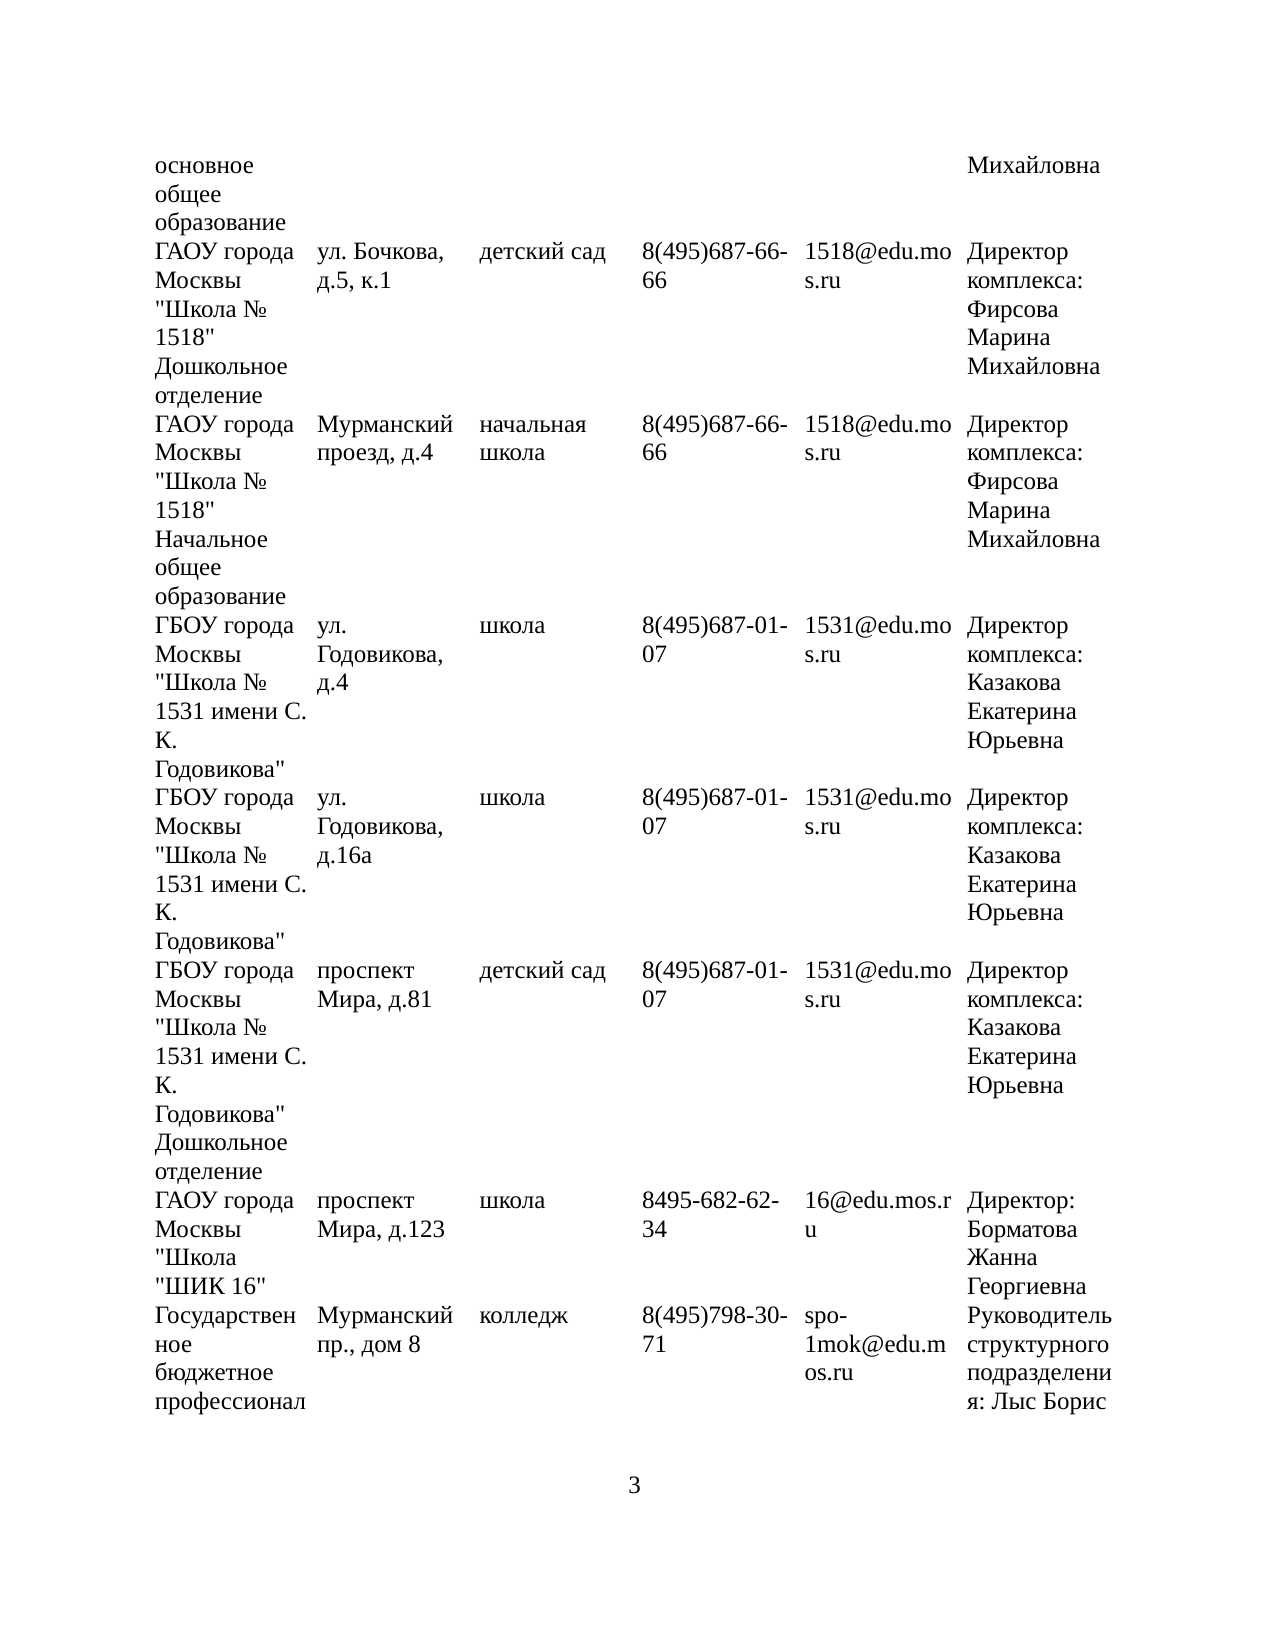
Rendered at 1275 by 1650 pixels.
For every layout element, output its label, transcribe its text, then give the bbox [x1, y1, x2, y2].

table_cell начальная школа [475, 409, 637, 610]
table_cell Директор комплекса: Казакова Екатерина Юрьевна [963, 955, 1125, 1185]
table_cell ГАОУ города Москвы "Школа "ШИК 16" [150, 1185, 312, 1300]
table_cell 8(495)687-01-07 [638, 610, 800, 782]
table_cell школа [475, 610, 637, 782]
table_cell Мурманский проезд, д.4 [313, 409, 475, 610]
table_cell 8(495)687-01-07 [638, 955, 800, 1185]
table_cell [638, 150, 800, 236]
table_cell 1531@edu.mos.ru [800, 955, 962, 1185]
table_cell 8(495)687-66-66 [638, 236, 800, 409]
table_cell ГАОУ города Москвы "Школа № 1518" Начальное общее образование [150, 409, 312, 610]
table_cell 1531@edu.mos.ru [800, 783, 962, 955]
table_cell ул. Годовикова, д.16а [313, 783, 475, 955]
table_cell ул. Бочкова, д.5, к.1 [313, 236, 475, 409]
table_cell ГБОУ города Москвы "Школа № 1531 имени С. К. Годовикова" [150, 783, 312, 955]
table_cell spo-1mok@edu.mos.ru [800, 1300, 962, 1415]
table_cell Директор комплекса: Фирсова Марина Михайловна [963, 236, 1125, 409]
table_cell школа [475, 783, 637, 955]
table_cell [475, 150, 637, 236]
table_cell Мурманский пр., дом 8 [313, 1300, 475, 1415]
table_cell основное общее образование [150, 150, 312, 236]
table_cell 8(495)687-66-66 [638, 409, 800, 610]
table_cell Директор: Борматова Жанна Георгиевна [963, 1185, 1125, 1300]
table_cell детский сад [475, 236, 637, 409]
table_cell колледж [475, 1300, 637, 1415]
table_cell ул. Годовикова, д.4 [313, 610, 475, 782]
table_cell 1518@edu.mos.ru [800, 409, 962, 610]
table_cell школа [475, 1185, 637, 1300]
table_cell Михайловна [963, 150, 1125, 236]
table_cell 16@edu.mos.ru [800, 1185, 962, 1300]
table_cell 1531@edu.mos.ru [800, 610, 962, 782]
table_cell 8(495)798-30-71 [638, 1300, 800, 1415]
table_cell Директор комплекса: Фирсова Марина Михайловна [963, 409, 1125, 610]
table_cell 8(495)687-01-07 [638, 783, 800, 955]
table_cell ГБОУ города Москвы "Школа № 1531 имени С. К. Годовикова" [150, 610, 312, 782]
table_cell [313, 150, 475, 236]
table_cell 8495-682-62-34 [638, 1185, 800, 1300]
table_cell 1518@edu.mos.ru [800, 236, 962, 409]
table_cell Директор комплекса: Казакова Екатерина Юрьевна [963, 783, 1125, 955]
table_cell проспект Мира, д.81 [313, 955, 475, 1185]
table_cell Государственное бюджетное профессионал [150, 1300, 312, 1415]
table_cell проспект Мира, д.123 [313, 1185, 475, 1300]
table_cell Руководитель структурного подразделения: Лыс Борис [963, 1300, 1125, 1415]
table_cell ГАОУ города Москвы "Школа № 1518" Дошкольное отделение [150, 236, 312, 409]
table_cell детский сад [475, 955, 637, 1185]
table_cell [800, 150, 962, 236]
table_cell Директор комплекса: Казакова Екатерина Юрьевна [963, 610, 1125, 782]
table_cell ГБОУ города Москвы "Школа № 1531 имени С. К. Годовикова" Дошкольное отделение [150, 955, 312, 1185]
